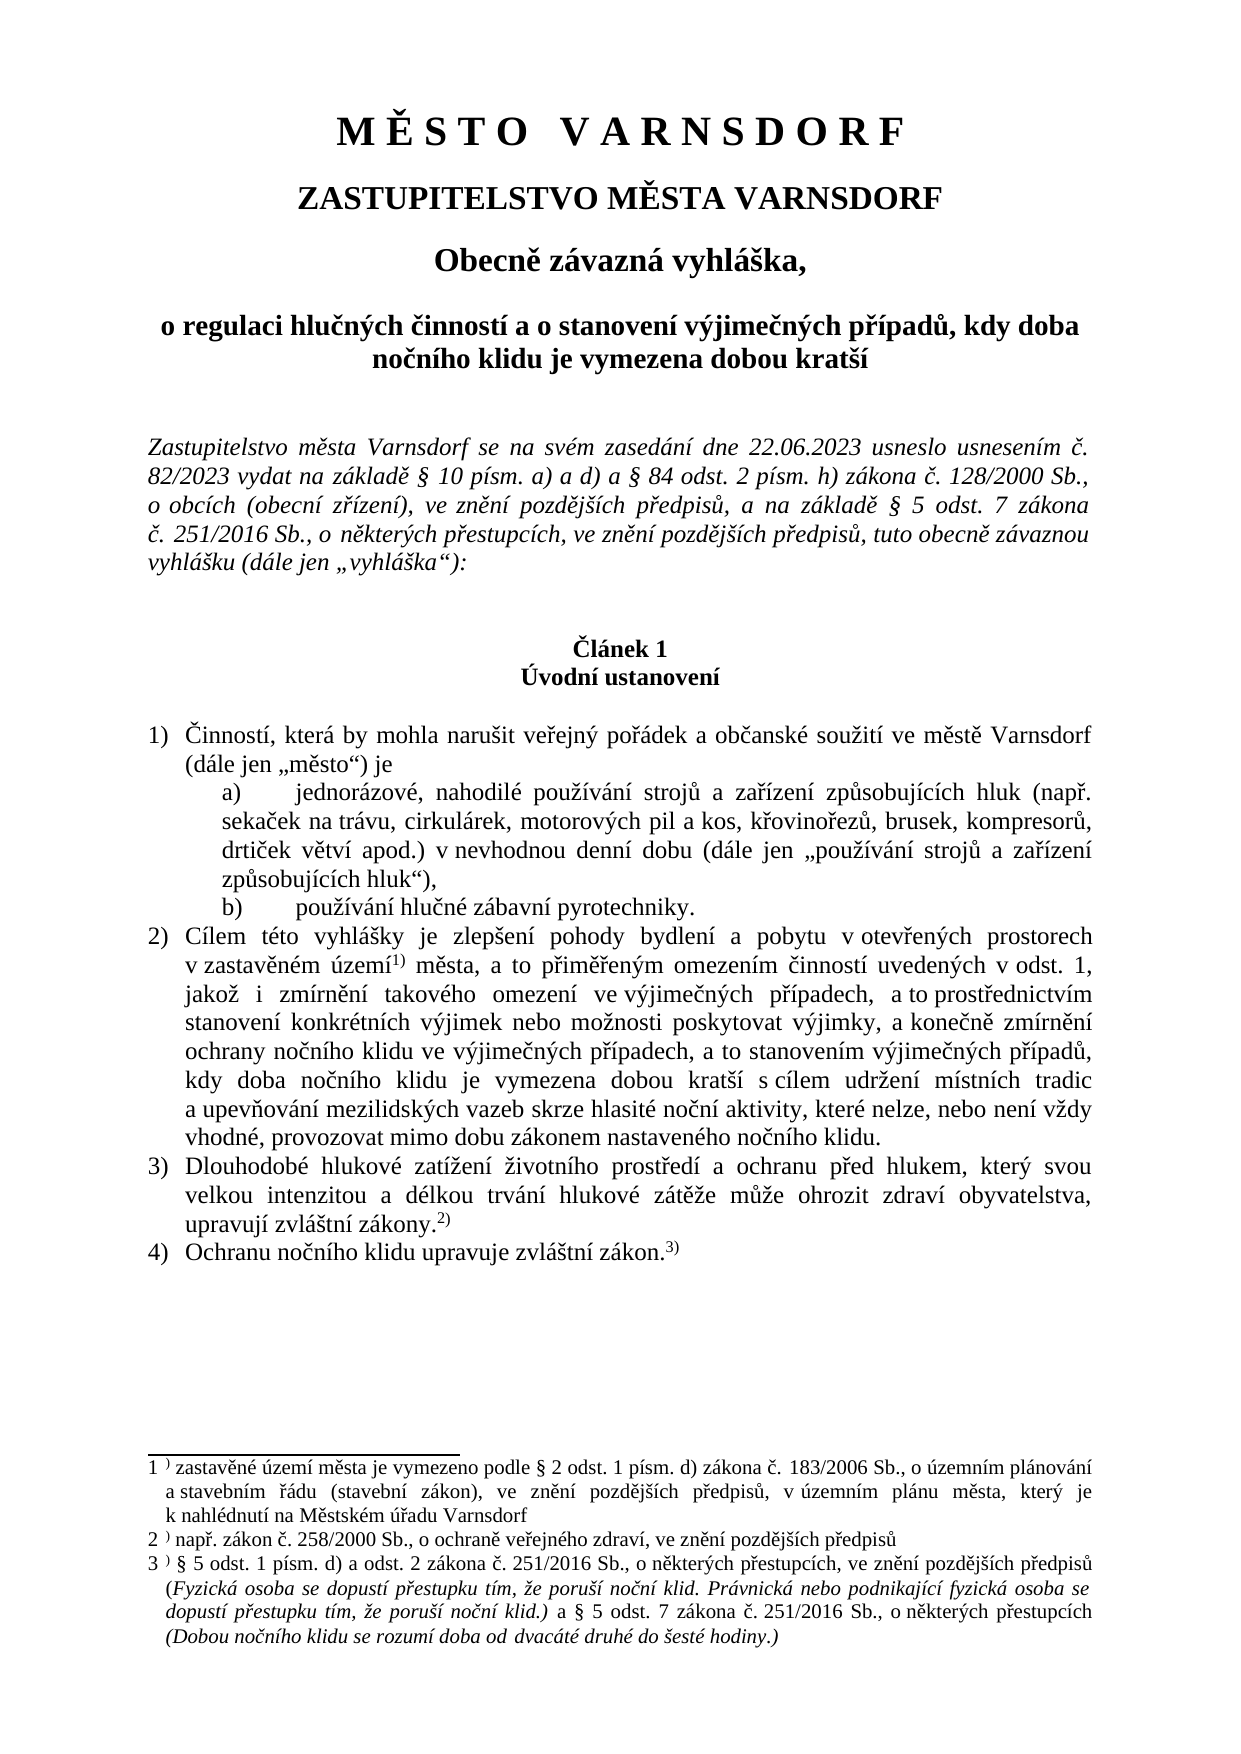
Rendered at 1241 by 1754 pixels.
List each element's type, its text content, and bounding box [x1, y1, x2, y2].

list ) zastavěné území města je vymezeno podle § 2 odst. 1 písm. d) zákona č. 183/2006 Sb., o územním plánování a stavebním řádu (stavební zákon), ve znění pozdějších předpisů, v územním plánu města, který je k nahlédnutí na Městském úřadu Varnsdorf [148, 1455, 1092, 1527]
text ZASTUPITELSTVO MĚSTA VARNSDORF [148, 178, 1092, 217]
text Zastupitelstvo města Varnsdorf se na svém zasedání dne 22.06.2023 usneslo usnesením č. 82/2023 vydat na základě § 10 písm. a) a d) a § 84 odst. 2 písm. h) zákona č. 128/2000 Sb., o obcích (obecní zřízení), ve znění pozdějších předpisů, a na základě § 5 odst. 7 zákona č. 251/2016 Sb., o některých přestupcích, ve znění pozdějších předpisů, tuto obecně závaznou vyhlášku (dále jen „vyhláška“): [148, 432, 1092, 576]
list používání hlučné zábavní pyrotechniky. [222, 892, 1092, 921]
text M Ě S T O V A R N S D O R F [148, 106, 1092, 154]
list ) např. zákon č. 258/2000 Sb., o ochraně veřejného zdraví, ve znění pozdějších předpisů [148, 1527, 1092, 1551]
text o regulaci hlučných činností a o stanovení výjimečných případů, kdy doba nočního klidu je vymezena dobou kratší [148, 308, 1092, 375]
list ) § 5 odst. 1 písm. d) a odst. 2 zákona č. 251/2016 Sb., o některých přestupcích, ve znění pozdějších předpisů (Fyzická osoba se dopustí přestupku tím, že poruší noční klid. Právnická nebo podnikající fyzická osoba se dopustí přestupku tím, že poruší noční klid.) a § 5 odst. 7 zákona č. 251/2016 Sb., o některých přestupcích (Dobou nočního klidu se rozumí doba od dvacáté druhé do šesté hodiny.) [148, 1551, 1092, 1648]
list Dlouhodobé hlukové zatížení životního prostředí a ochranu před hlukem, který svou velkou intenzitou a délkou trvání hlukové zátěže může ohrozit zdraví obyvatelstva, upravují zvláštní zákony.) [148, 1151, 1092, 1237]
list jednorázové, nahodilé používání strojů a zařízení způsobujících hluk (např. sekaček na trávu, cirkulárek, motorových pil a kos, křovinořezů, brusek, kompresorů, drtiček větví apod.) v nevhodnou denní dobu (dále jen „používání strojů a zařízení způsobujících hluk“), [222, 777, 1092, 892]
list Ochranu nočního klidu upravuje zvláštní zákon.) [148, 1237, 1092, 1266]
text Úvodní ustanovení [148, 662, 1092, 691]
text Článek 1 [148, 634, 1092, 662]
list Činností, která by mohla narušit veřejný pořádek a občanské soužití ve městě Varnsdorf (dále jen „město“) je [148, 720, 1092, 777]
list Cílem této vyhlášky je zlepšení pohody bydlení a pobytu v otevřených prostorech v zastavěném území) města, a to přiměřeným omezením činností uvedených v odst. 1, jakož i zmírnění takového omezení ve výjimečných případech, a to prostřednictvím stanovení konkrétních výjimek nebo možnosti poskytovat výjimky, a konečně zmírnění ochrany nočního klidu ve výjimečných případech, a to stanovením výjimečných případů, kdy doba nočního klidu je vymezena dobou kratší s cílem udržení místních tradic a upevňování mezilidských vazeb skrze hlasité noční aktivity, které nelze, nebo není vždy vhodné, provozovat mimo dobu zákonem nastaveného nočního klidu. [148, 921, 1092, 1151]
text Obecně závazná vyhláška, [148, 241, 1092, 279]
